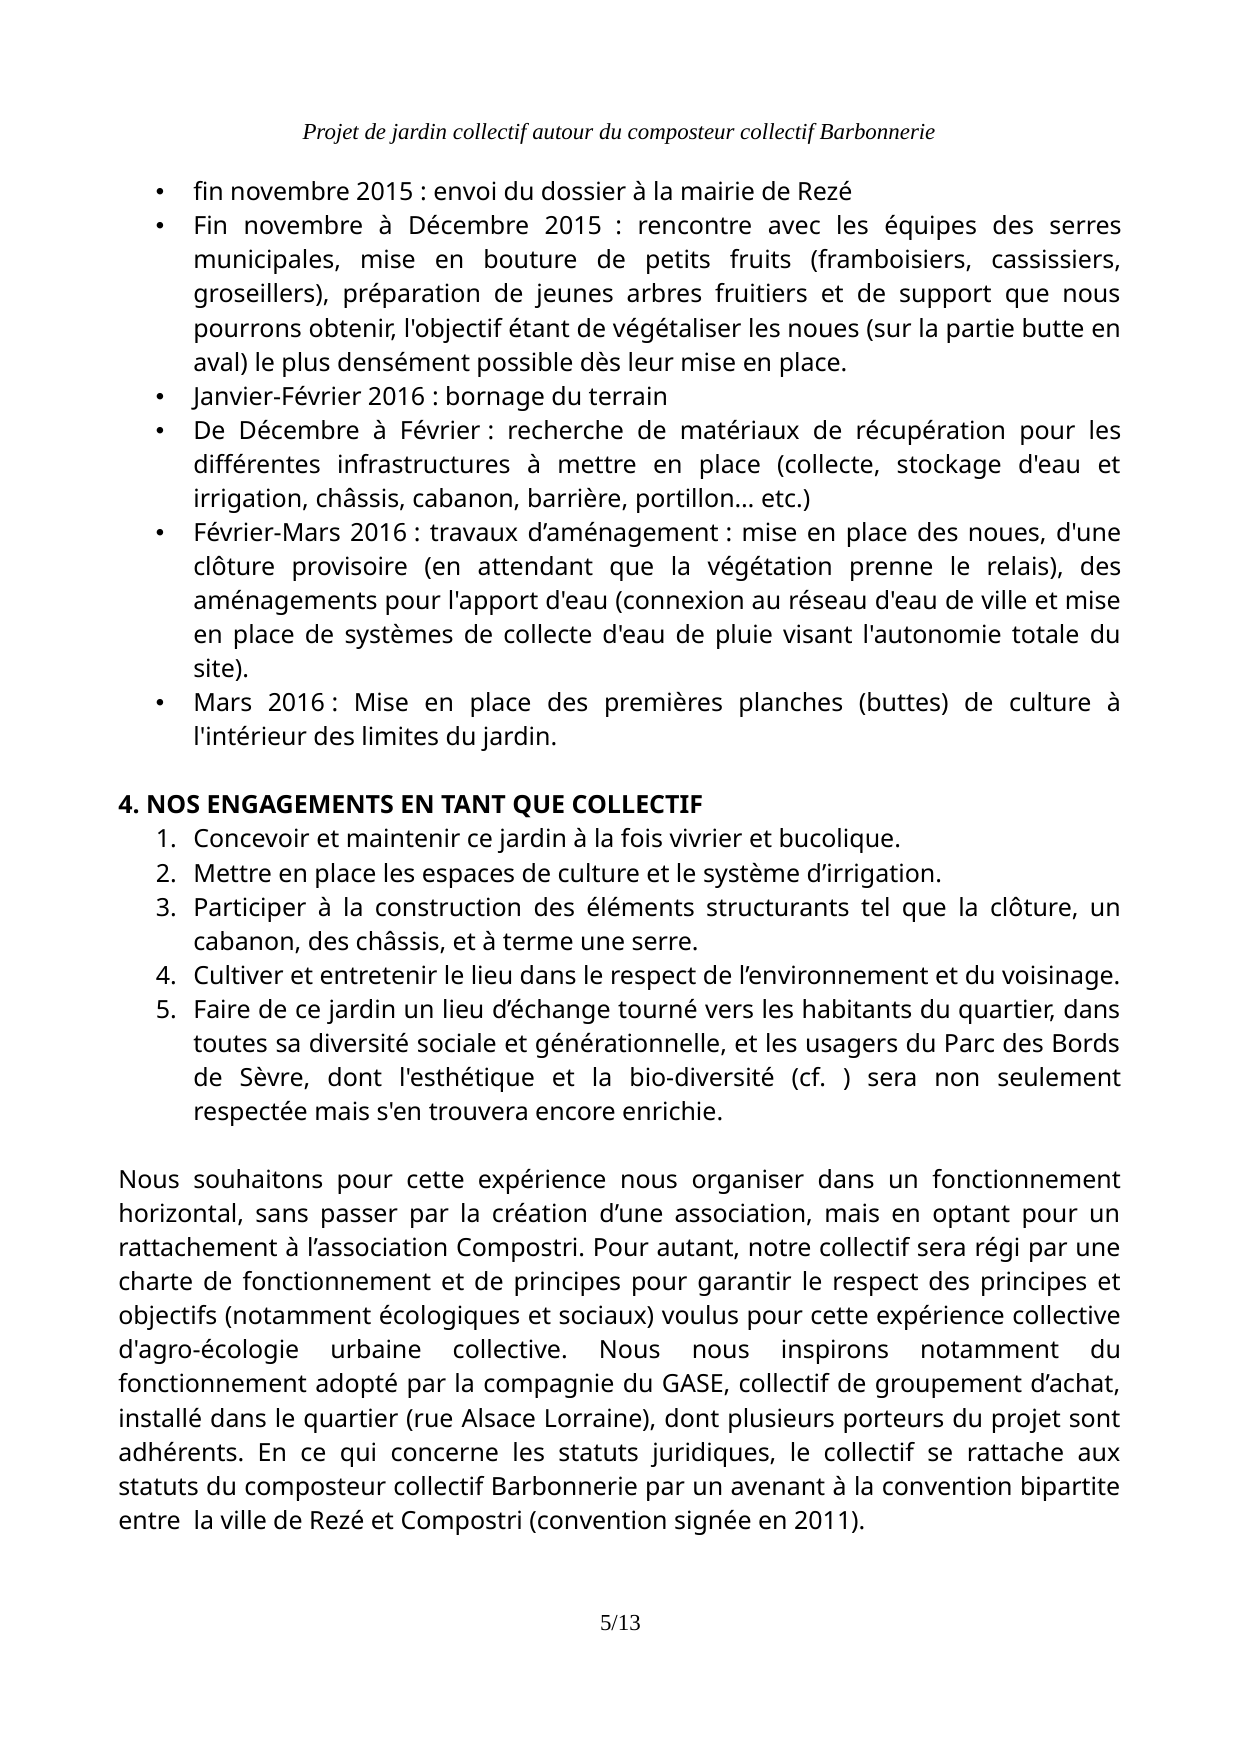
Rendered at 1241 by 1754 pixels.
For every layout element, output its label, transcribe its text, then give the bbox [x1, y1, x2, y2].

list Mars 2016 : Mise en place des premières planches (buttes) de culture à l'intérieur des limites du jardin. [156, 685, 1122, 753]
list Faire de ce jardin un lieu d’échange tourné vers les habitants du quartier, dans toutes sa diversité sociale et générationnelle, et les usagers du Parc des Bords de Sèvre, dont l'esthétique et la bio-diversité (cf. ) sera non seulement respectée mais s'en trouvera encore enrichie. [156, 991, 1122, 1128]
list Participer à la construction des éléments structurants tel que la clôture, un cabanon, des châssis, et à terme une serre. [156, 889, 1122, 957]
text 4. NOS ENGAGEMENTS EN TANT QUE COLLECTIF [118, 787, 1122, 821]
list De Décembre à Février : recherche de matériaux de récupération pour les différentes infrastructures à mettre en place (collecte, stockage d'eau et irrigation, châssis, cabanon, barrière, portillon… etc.) [156, 412, 1122, 514]
list Février-Mars 2016 : travaux d’aménagement : mise en place des noues, d'une clôture provisoire (en attendant que la végétation prenne le relais), des aménagements pour l'apport d'eau (connexion au réseau d'eau de ville et mise en place de systèmes de collecte d'eau de pluie visant l'autonomie totale du site). [156, 514, 1122, 685]
list Fin novembre à Décembre 2015 : rencontre avec les équipes des serres municipales, mise en bouture de petits fruits (framboisiers, cassissiers, groseillers), préparation de jeunes arbres fruitiers et de support que nous pourrons obtenir, l'objectif étant de végétaliser les noues (sur la partie butte en aval) le plus densément possible dès leur mise en place. [156, 208, 1122, 378]
list fin novembre 2015 : envoi du dossier à la mairie de Rezé [156, 174, 1122, 208]
list Cultiver et entretenir le lieu dans le respect de l’environnement et du voisinage. [156, 957, 1122, 991]
list Mettre en place les espaces de culture et le système d’irrigation. [156, 855, 1122, 889]
list Janvier-Février 2016 : bornage du terrain [156, 378, 1122, 412]
list Concevoir et maintenir ce jardin à la fois vivrier et bucolique. [156, 821, 1122, 855]
text Nous souhaitons pour cette expérience nous organiser dans un fonctionnement horizontal, sans passer par la création d’une association, mais en optant pour un rattachement à l’association Compostri. Pour autant, notre collectif sera régi par une charte de fonctionnement et de principes pour garantir le respect des principes et objectifs (notamment écologiques et sociaux) voulus pour cette expérience collective d'agro-écologie urbaine collective. Nous nous inspirons notamment du fonctionnement adopté par la compagnie du GASE, collectif de groupement d’achat, installé dans le quartier (rue Alsace Lorraine), dont plusieurs porteurs du projet sont adhérents. En ce qui concerne les statuts juridiques, le collectif se rattache aux statuts du composteur collectif Barbonnerie par un avenant à la convention bipartite entre la ville de Rezé et Compostri (convention signée en 2011). [118, 1162, 1122, 1536]
